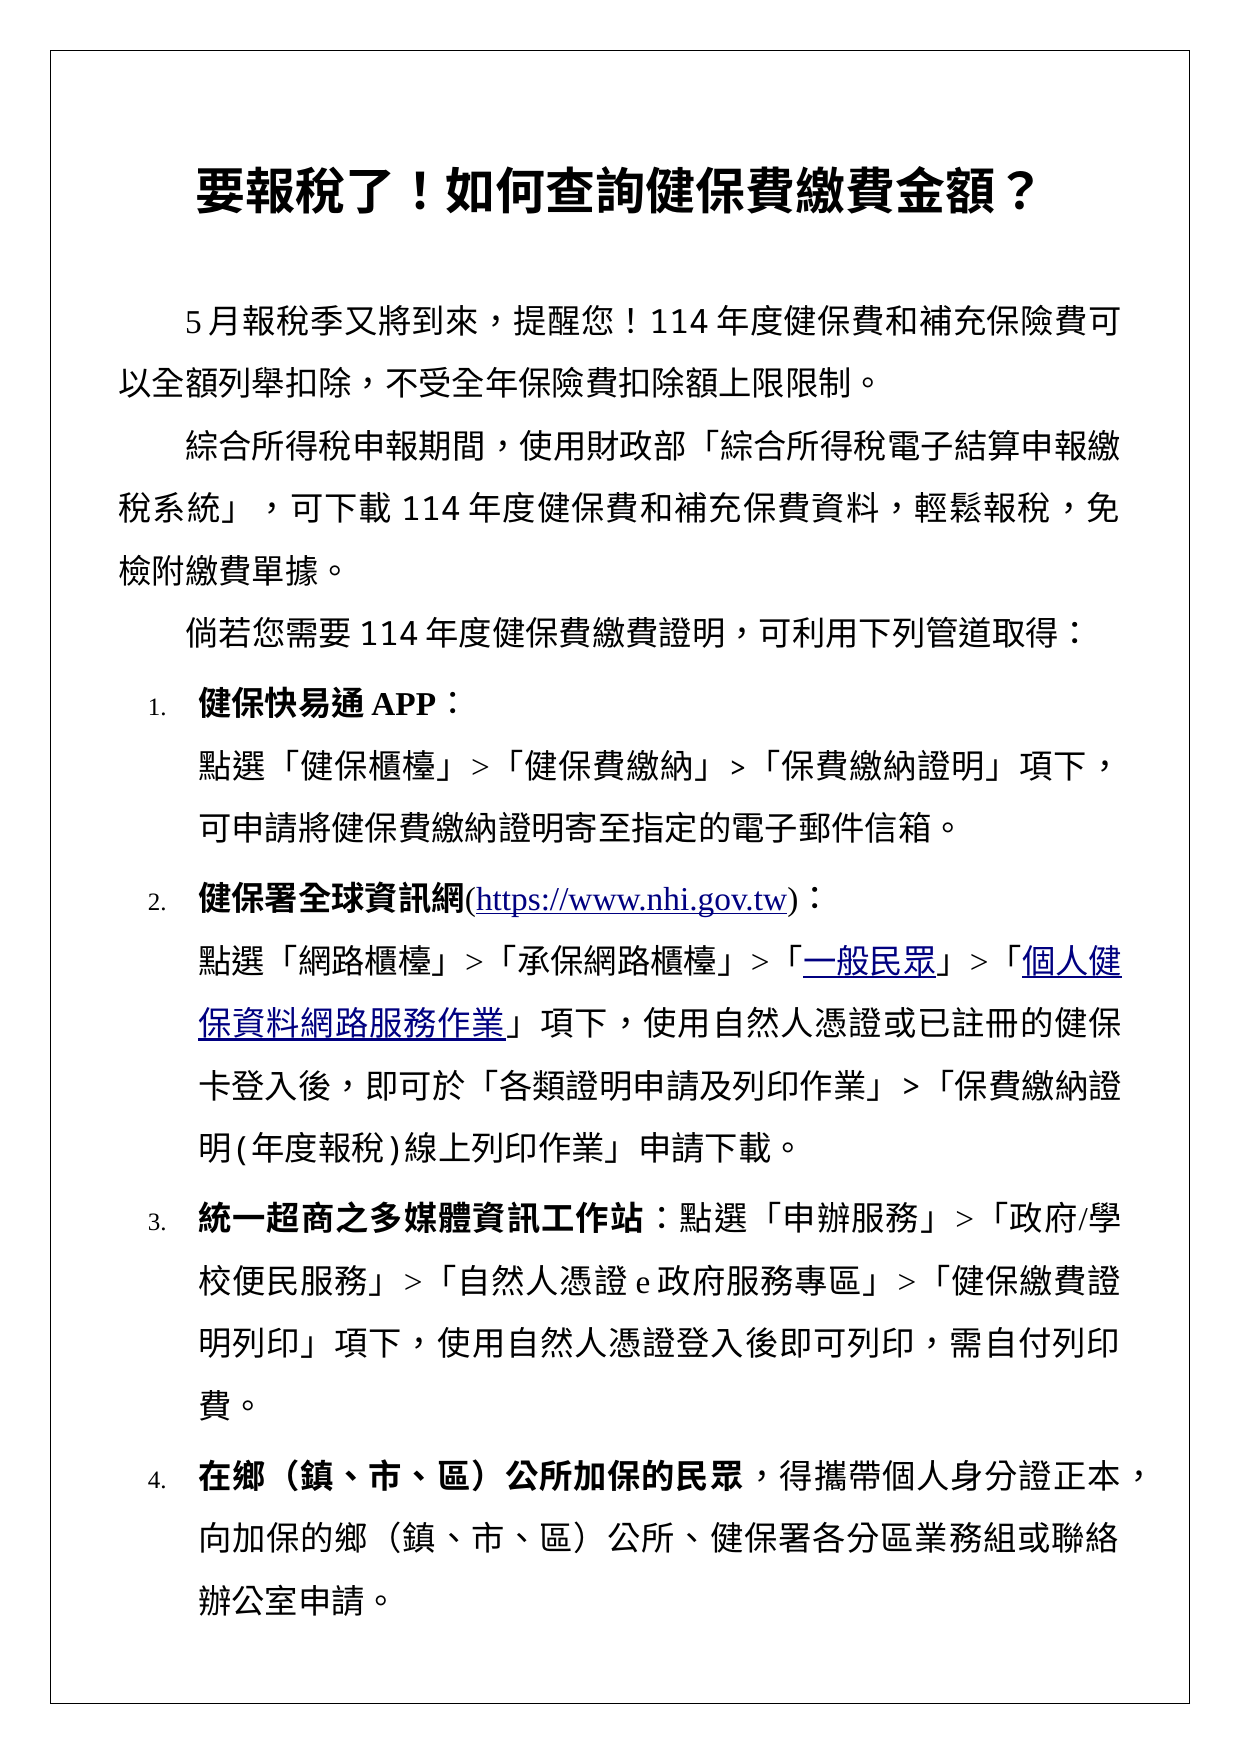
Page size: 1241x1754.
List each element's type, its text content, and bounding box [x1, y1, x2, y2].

text 綜合所得稅申報期間，使用財政部「綜合所得稅電子結算申報繳稅系統」，可下載114年度健保費和補充保費資料，輕鬆報稅，免檢附繳費單據。 [118, 402, 1122, 589]
list 健保署全球資訊網(https://www.nhi.gov.tw)： [148, 854, 1122, 917]
list 在鄉（鎮、市、區）公所加保的民眾，得攜帶個人身分證正本，向加保的鄉（鎮、市、區）公所、健保署各分區業務組或聯絡辦公室申請。 [148, 1432, 1122, 1619]
list 統一超商之多媒體資訊工作站：點選「申辦服務」>「政府/學校便民服務」>「自然人憑證e政府服務專區」>「健保繳費證明列印」項下，使用自然人憑證登入後即可列印，需自付列印費。 [148, 1174, 1122, 1424]
text 5月報稅季又將到來，提醒您！114年度健保費和補充保險費可以全額列舉扣除，不受全年保險費扣除額上限限制。 [118, 277, 1122, 402]
text 要報稅了！如何查詢健保費繳費金額？ [62, 114, 1178, 239]
subtitle 點選「健保櫃檯」>「健保費繳納」>「保費繳納證明」項下，可申請將健保費繳納證明寄至指定的電子郵件信箱。 [198, 722, 1122, 847]
list 健保快易通APP： [148, 659, 1122, 722]
subtitle 點選「網路櫃檯」>「承保網路櫃檯」>「一般民眾」>「個人健保資料網路服務作業」項下，使用自然人憑證或已註冊的健保卡登入後，即可於「各類證明申請及列印作業」>「保費繳納證明(年度報稅)線上列印作業」申請下載。 [198, 917, 1122, 1167]
subtitle 倘若您需要114年度健保費繳費證明，可利用下列管道取得： [118, 589, 1122, 652]
